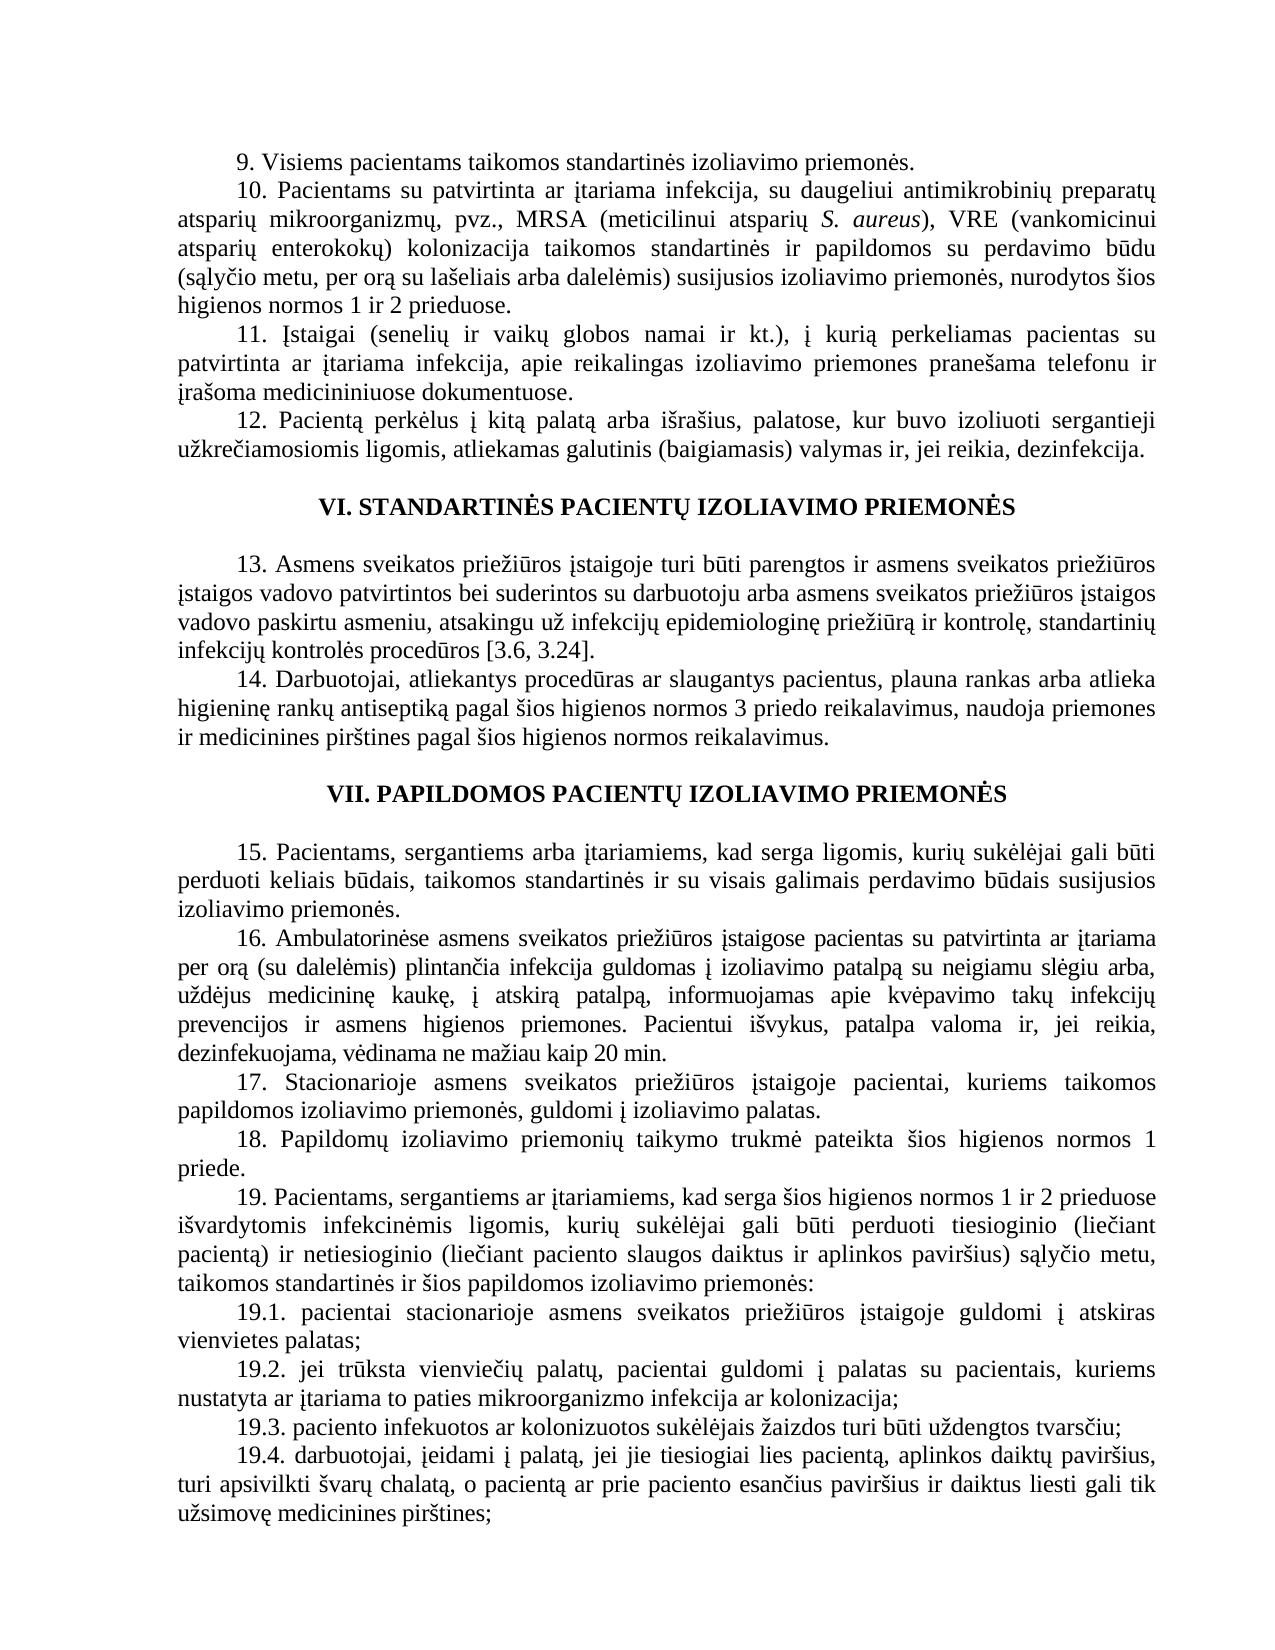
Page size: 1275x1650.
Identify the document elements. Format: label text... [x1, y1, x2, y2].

text 19.2. jei trūksta vienviečių palatų, pacientai guldomi į palatas su pacientais, kuriems nustatyta ar įtariama to paties mikroorganizmo infekcija ar kolonizacija; [177, 1354, 1157, 1412]
text 19.1. pacientai stacionarioje asmens sveikatos priežiūros įstaigoje guldomi į atskiras vienvietes palatas; [177, 1297, 1157, 1354]
text VII. Papildomos pacientų izoliavimo priemonės [177, 779, 1157, 808]
text 19.4. darbuotojai, įeidami į palatą, jei jie tiesiogiai lies pacientą, aplinkos daiktų paviršius, turi apsivilkti švarų chalatą, o pacientą ar prie paciento esančius paviršius ir daiktus liesti gali tik užsimovę medicinines pirštines; [177, 1441, 1157, 1527]
text 16. Ambulatorinėse asmens sveikatos priežiūros įstaigose pacientas su patvirtinta ar įtariama per orą (su dalelėmis) plintančia infekcija guldomas į izoliavimo patalpą su neigiamu slėgiu arba, uždėjus medicininę kaukę, į atskirą patalpą, informuojamas apie kvėpavimo takų infekcijų prevencijos ir asmens higienos priemones. Pacientui išvykus, patalpa valoma ir, jei reikia, dezinfekuojama, vėdinama ne mažiau kaip 20 min. [177, 923, 1157, 1067]
text 14. Darbuotojai, atliekantys procedūras ar slaugantys pacientus, plauna rankas arba atlieka higieninę rankų antiseptiką pagal šios higienos normos 3 priedo reikalavimus, naudoja priemones ir medicinines pirštines pagal šios higienos normos reikalavimus. [177, 664, 1157, 751]
text 19.3. paciento infekuotos ar kolonizuotos sukėlėjais žaizdos turi būti uždengtos tvarsčiu; [177, 1412, 1157, 1441]
text 11. Įstaigai (senelių ir vaikų globos namai ir kt.), į kurią perkeliamas pacientas su patvirtinta ar įtariama infekcija, apie reikalingas izoliavimo priemones pranešama telefonu ir įrašoma medicininiuose dokumentuose. [177, 319, 1157, 406]
text 17. Stacionarioje asmens sveikatos priežiūros įstaigoje pacientai, kuriems taikomos papildomos izoliavimo priemonės, guldomi į izoliavimo palatas. [177, 1067, 1157, 1124]
text 15. Pacientams, sergantiems arba įtariamiems, kad serga ligomis, kurių sukėlėjai gali būti perduoti keliais būdais, taikomos standartinės ir su visais galimais perdavimo būdais susijusios izoliavimo priemonės. [177, 837, 1157, 923]
text 9. Visiems pacientams taikomos standartinės izoliavimo priemonės. [177, 147, 1157, 176]
text 13. Asmens sveikatos priežiūros įstaigoje turi būti parengtos ir asmens sveikatos priežiūros įstaigos vadovo patvirtintos bei suderintos su darbuotoju arba asmens sveikatos priežiūros įstaigos vadovo paskirtu asmeniu, atsakingu už infekcijų epidemiologinę priežiūrą ir kontrolę, standartinių infekcijų kontrolės procedūros [3.6, 3.24]. [177, 549, 1157, 664]
text 12. Pacientą perkėlus į kitą palatą arba išrašius, palatose, kur buvo izoliuoti sergantieji užkrečiamosiomis ligomis, atliekamas galutinis (baigiamasis) valymas ir, jei reikia, dezinfekcija. [177, 406, 1157, 463]
text 10. Pacientams su patvirtinta ar įtariama infekcija, su daugeliui antimikrobinių preparatų atsparių mikroorganizmų, pvz., MRSA (meticilinui atsparių S. aureus), VRE (vankomicinui atsparių enterokokų) kolonizacija taikomos standartinės ir papildomos su perdavimo būdu (sąlyčio metu, per orą su lašeliais arba dalelėmis) susijusios izoliavimo priemonės, nurodytos šios higienos normos 1 ir 2 prieduose. [177, 176, 1157, 319]
text 19. Pacientams, sergantiems ar įtariamiems, kad serga šios higienos normos 1 ir 2 prieduose išvardytomis infekcinėmis ligomis, kurių sukėlėjai gali būti perduoti tiesioginio (liečiant pacientą) ir netiesioginio (liečiant paciento slaugos daiktus ir aplinkos paviršius) sąlyčio metu, taikomos standartinės ir šios papildomos izoliavimo priemonės: [177, 1182, 1157, 1297]
text 18. Papildomų izoliavimo priemonių taikymo trukmė pateikta šios higienos normos 1 priede. [177, 1124, 1157, 1182]
text VI. Standartinės pacientų izoliavimo priemonės [177, 492, 1157, 521]
